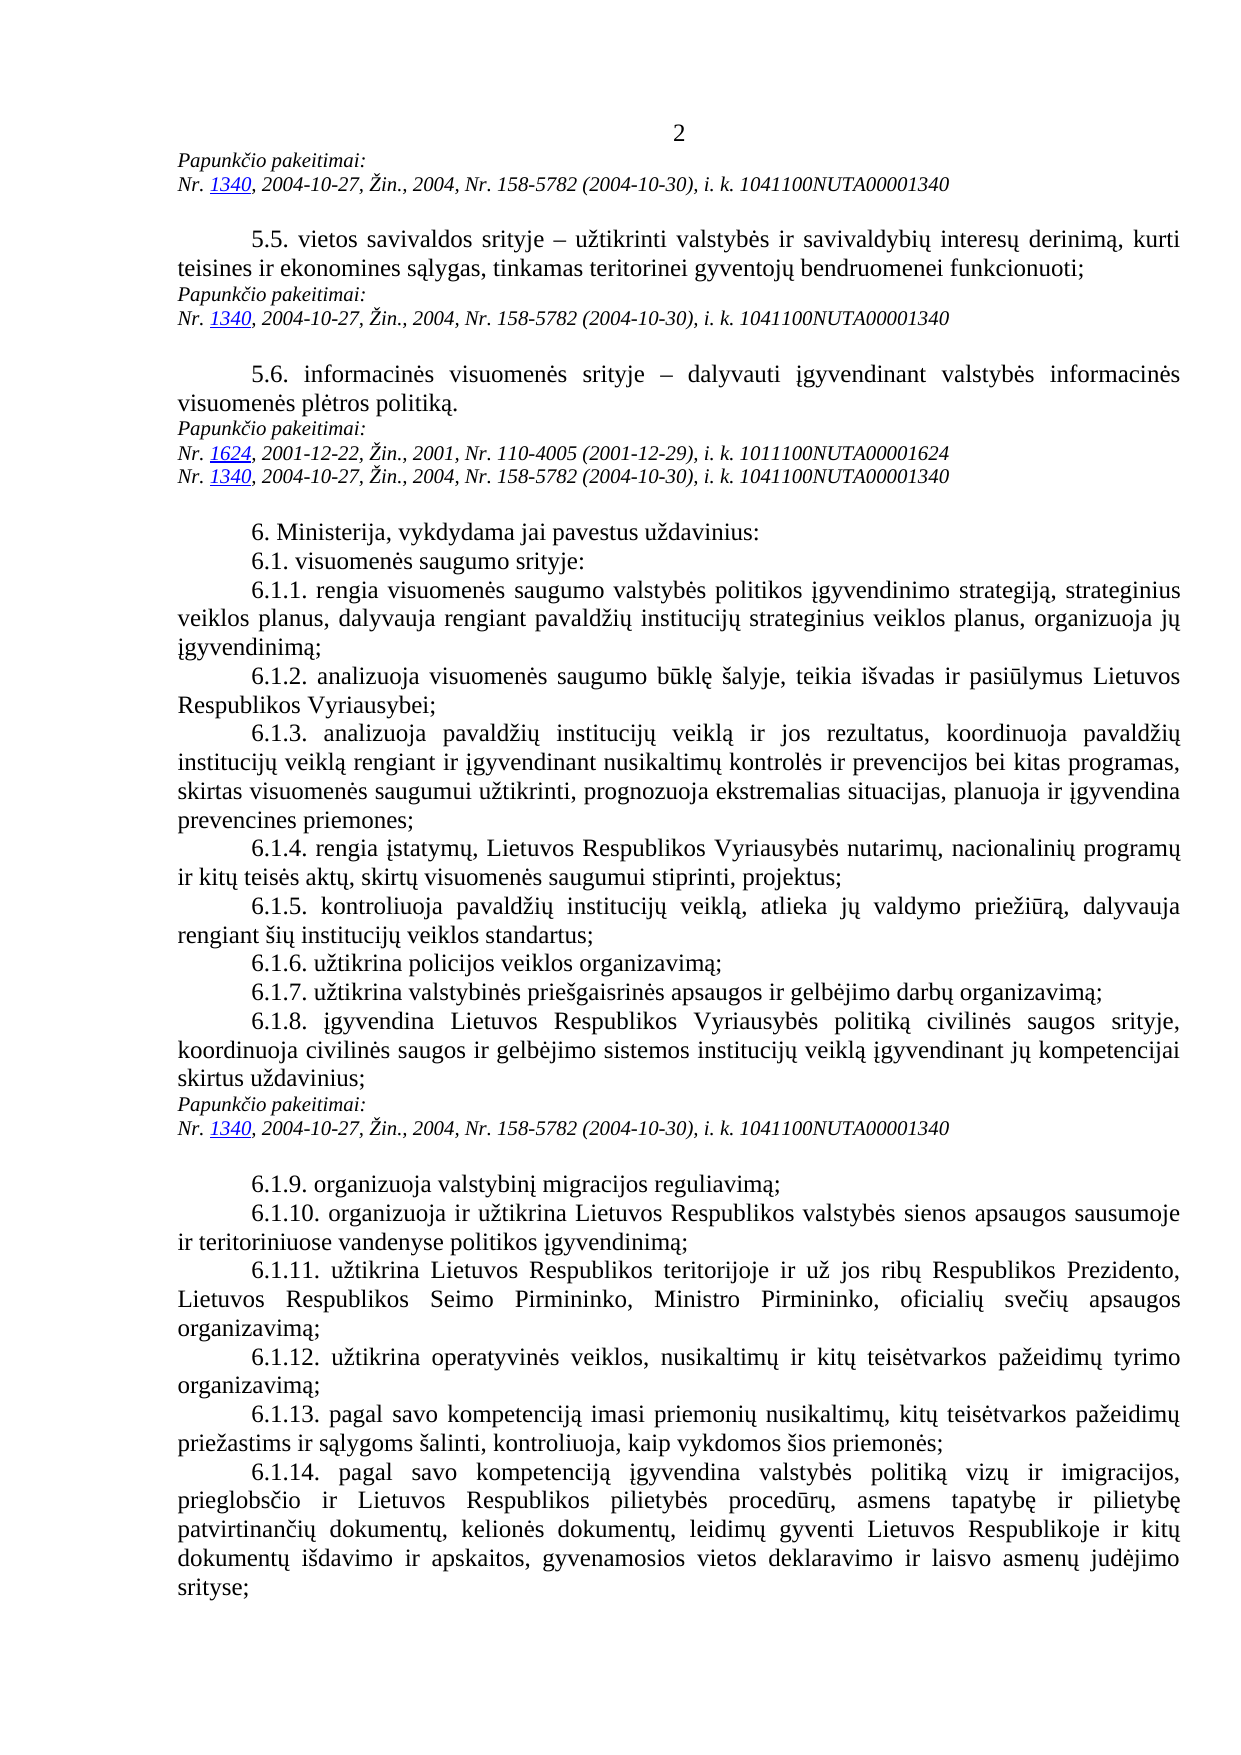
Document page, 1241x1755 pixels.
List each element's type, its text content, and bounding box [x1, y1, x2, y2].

text Nr. 1624, 2001-12-22, Žin., 2001, Nr. 110-4005 (2001-12-29), i. k. 1011100NUTA00001624 [177, 440, 1181, 464]
text 6.1.9. organizuoja valstybinį migracijos reguliavimą; [177, 1169, 1181, 1198]
text 5.5. vietos savivaldos srityje – užtikrinti valstybės ir savivaldybių interesų derinimą, kurti teisines ir ekonomines sąlygas, tinkamas teritorinei gyventojų bendruomenei funkcionuoti; [177, 224, 1181, 282]
text 6. Ministerija, vykdydama jai pavestus uždavinius: [177, 517, 1181, 546]
text Nr. 1340, 2004-10-27, Žin., 2004, Nr. 158-5782 (2004-10-30), i. k. 1041100NUTA00001340 [177, 306, 1181, 330]
text 6.1.12. užtikrina operatyvinės veiklos, nusikaltimų ir kitų teisėtvarkos pažeidimų tyrimo organizavimą; [177, 1342, 1181, 1399]
text 6.1.2. analizuoja visuomenės saugumo būklę šalyje, teikia išvadas ir pasiūlymus Lietuvos Respublikos Vyriausybei; [177, 661, 1181, 718]
text 6.1.13. pagal savo kompetenciją imasi priemonių nusikaltimų, kitų teisėtvarkos pažeidimų priežastims ir sąlygoms šalinti, kontroliuoja, kaip vykdomos šios priemonės; [177, 1399, 1181, 1457]
text Papunkčio pakeitimai: [177, 1092, 1181, 1116]
text 6.1.11. užtikrina Lietuvos Respublikos teritorijoje ir už jos ribų Respublikos Prezidento, Lietuvos Respublikos Seimo Pirmininko, Ministro Pirmininko, oficialių svečių apsaugos organizavimą; [177, 1255, 1181, 1342]
text 6.1.10. organizuoja ir užtikrina Lietuvos Respublikos valstybės sienos apsaugos sausumoje ir teritoriniuose vandenyse politikos įgyvendinimą; [177, 1198, 1181, 1255]
text 5.6. informacinės visuomenės srityje – dalyvauti įgyvendinant valstybės informacinės visuomenės plėtros politiką. [177, 359, 1181, 416]
text 6.1.4. rengia įstatymų, Lietuvos Respublikos Vyriausybės nutarimų, nacionalinių programų ir kitų teisės aktų, skirtų visuomenės saugumui stiprinti, projektus; [177, 833, 1181, 891]
text Nr. 1340, 2004-10-27, Žin., 2004, Nr. 158-5782 (2004-10-30), i. k. 1041100NUTA00001340 [177, 464, 1181, 488]
text 6.1. visuomenės saugumo srityje: [177, 546, 1181, 575]
text 6.1.5. kontroliuoja pavaldžių institucijų veiklą, atlieka jų valdymo priežiūrą, dalyvauja rengiant šių institucijų veiklos standartus; [177, 891, 1181, 948]
text 6.1.14. pagal savo kompetenciją įgyvendina valstybės politiką vizų ir imigracijos, prieglobsčio ir Lietuvos Respublikos pilietybės procedūrų, asmens tapatybę ir pilietybę patvirtinančių dokumentų, kelionės dokumentų, leidimų gyventi Lietuvos Respublikoje ir kitų dokumentų išdavimo ir apskaitos, gyvenamosios vietos deklaravimo ir laisvo asmenų judėjimo srityse; [177, 1457, 1181, 1600]
text 6.1.6. užtikrina policijos veiklos organizavimą; [177, 948, 1181, 977]
text 6.1.1. rengia visuomenės saugumo valstybės politikos įgyvendinimo strategiją, strateginius veiklos planus, dalyvauja rengiant pavaldžių institucijų strateginius veiklos planus, organizuoja jų įgyvendinimą; [177, 575, 1181, 661]
text Nr. 1340, 2004-10-27, Žin., 2004, Nr. 158-5782 (2004-10-30), i. k. 1041100NUTA00001340 [177, 172, 1181, 196]
text 6.1.3. analizuoja pavaldžių institucijų veiklą ir jos rezultatus, koordinuoja pavaldžių institucijų veiklą rengiant ir įgyvendinant nusikaltimų kontrolės ir prevencijos bei kitas programas, skirtas visuomenės saugumui užtikrinti, prognozuoja ekstremalias situacijas, planuoja ir įgyvendina prevencines priemones; [177, 718, 1181, 833]
text 6.1.8. įgyvendina Lietuvos Respublikos Vyriausybės politiką civilinės saugos srityje, koordinuoja civilinės saugos ir gelbėjimo sistemos institucijų veiklą įgyvendinant jų kompetencijai skirtus uždavinius; [177, 1006, 1181, 1092]
text Nr. 1340, 2004-10-27, Žin., 2004, Nr. 158-5782 (2004-10-30), i. k. 1041100NUTA00001340 [177, 1116, 1181, 1140]
text Papunkčio pakeitimai: [177, 148, 1181, 172]
text Papunkčio pakeitimai: [177, 282, 1181, 306]
text Papunkčio pakeitimai: [177, 416, 1181, 440]
text 6.1.7. užtikrina valstybinės priešgaisrinės apsaugos ir gelbėjimo darbų organizavimą; [177, 977, 1181, 1006]
